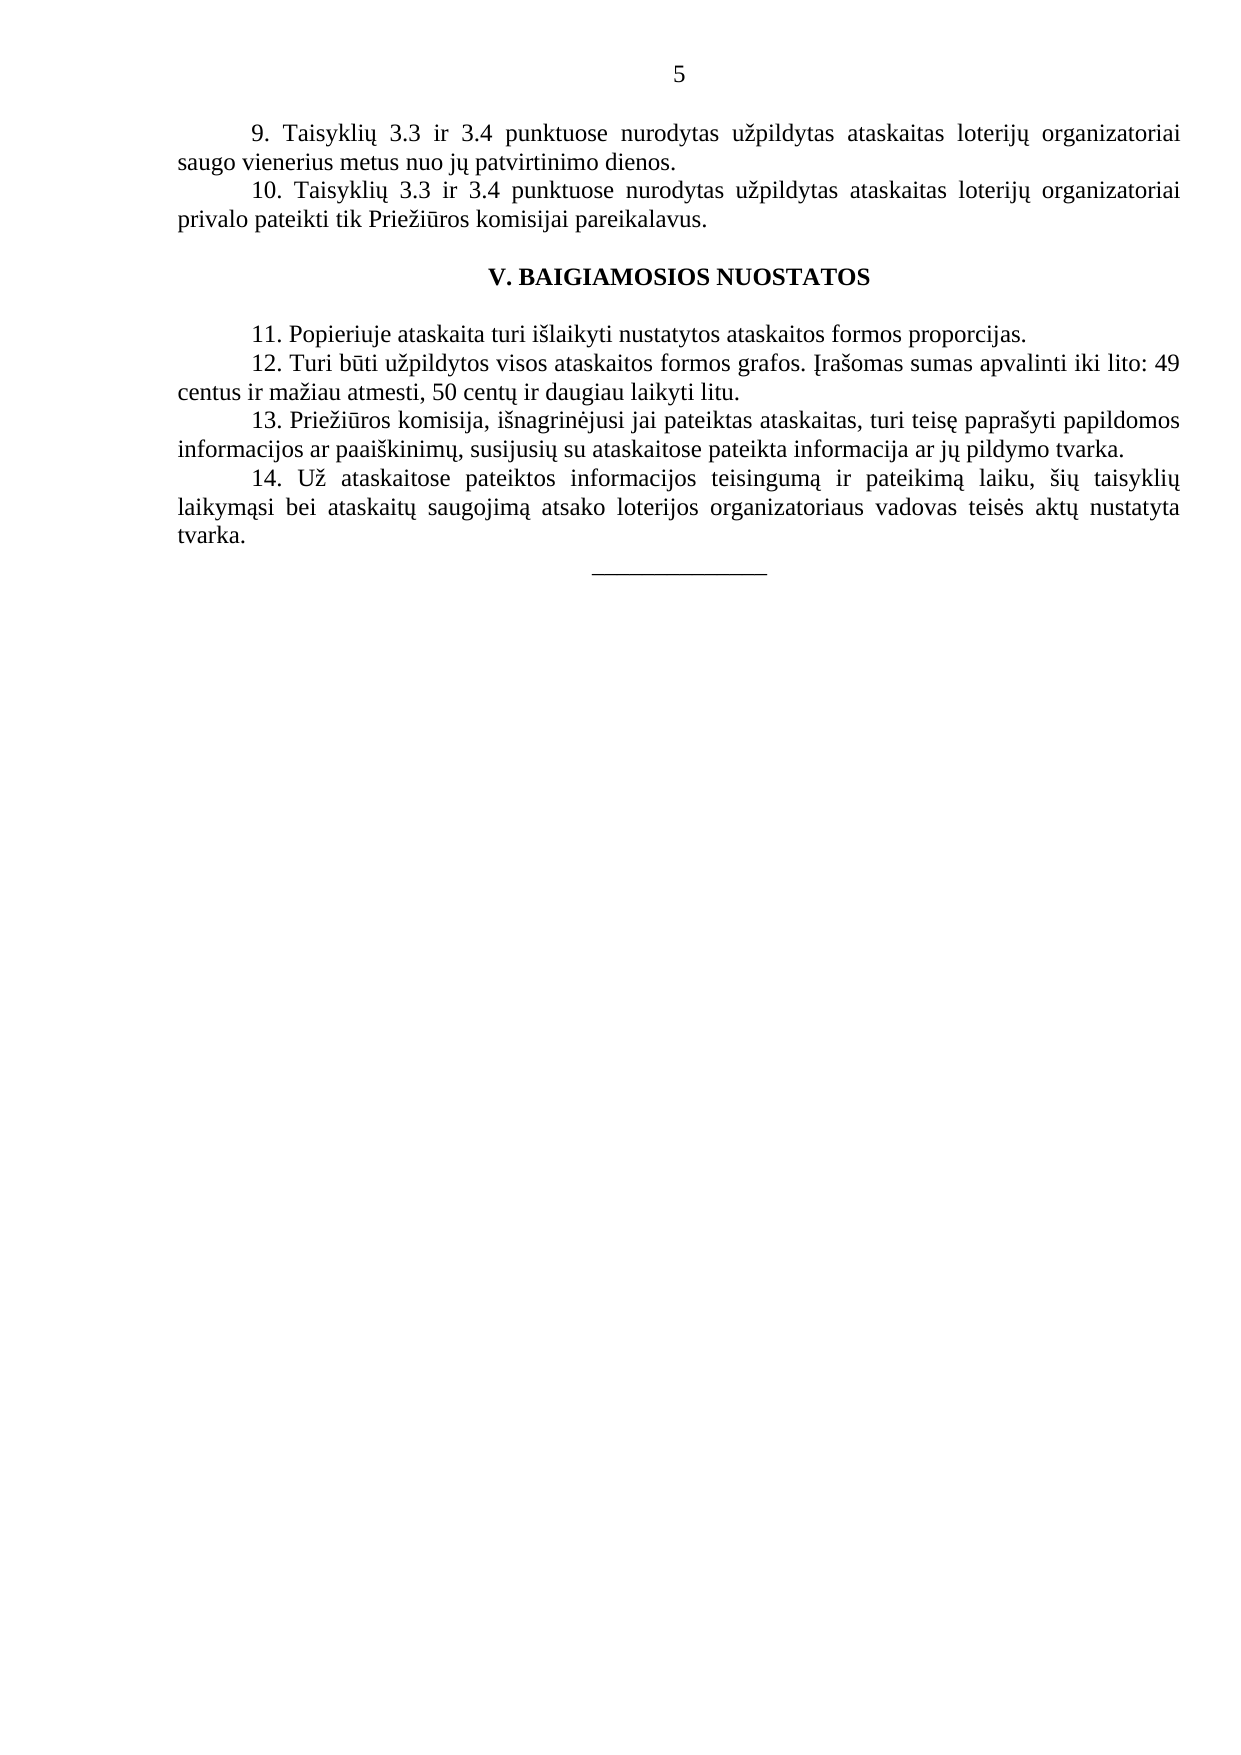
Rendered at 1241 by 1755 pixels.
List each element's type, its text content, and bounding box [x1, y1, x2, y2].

text V. BAIGIAMOSIOS NUOSTATOS [177, 262, 1181, 291]
text ______________ [177, 549, 1181, 578]
text 10. Taisyklių 3.3 ir 3.4 punktuose nurodytas užpildytas ataskaitas loterijų organizatoriai privalo pateikti tik Priežiūros komisijai pareikalavus. [177, 176, 1181, 233]
text 14. Už ataskaitose pateiktos informacijos teisingumą ir pateikimą laiku, šių taisyklių laikymąsi bei ataskaitų saugojimą atsako loterijos organizatoriaus vadovas teisės aktų nustatyta tvarka. [177, 463, 1181, 549]
text 11. Popieriuje ataskaita turi išlaikyti nustatytos ataskaitos formos proporcijas. [177, 319, 1181, 348]
text 9. Taisyklių 3.3 ir 3.4 punktuose nurodytas užpildytas ataskaitas loterijų organizatoriai saugo vienerius metus nuo jų patvirtinimo dienos. [177, 118, 1181, 176]
text 13. Priežiūros komisija, išnagrinėjusi jai pateiktas ataskaitas, turi teisę paprašyti papildomos informacijos ar paaiškinimų, susijusių su ataskaitose pateikta informacija ar jų pildymo tvarka. [177, 406, 1181, 463]
text 12. Turi būti užpildytos visos ataskaitos formos grafos. Įrašomas sumas apvalinti iki lito: 49 centus ir mažiau atmesti, 50 centų ir daugiau laikyti litu. [177, 348, 1181, 406]
